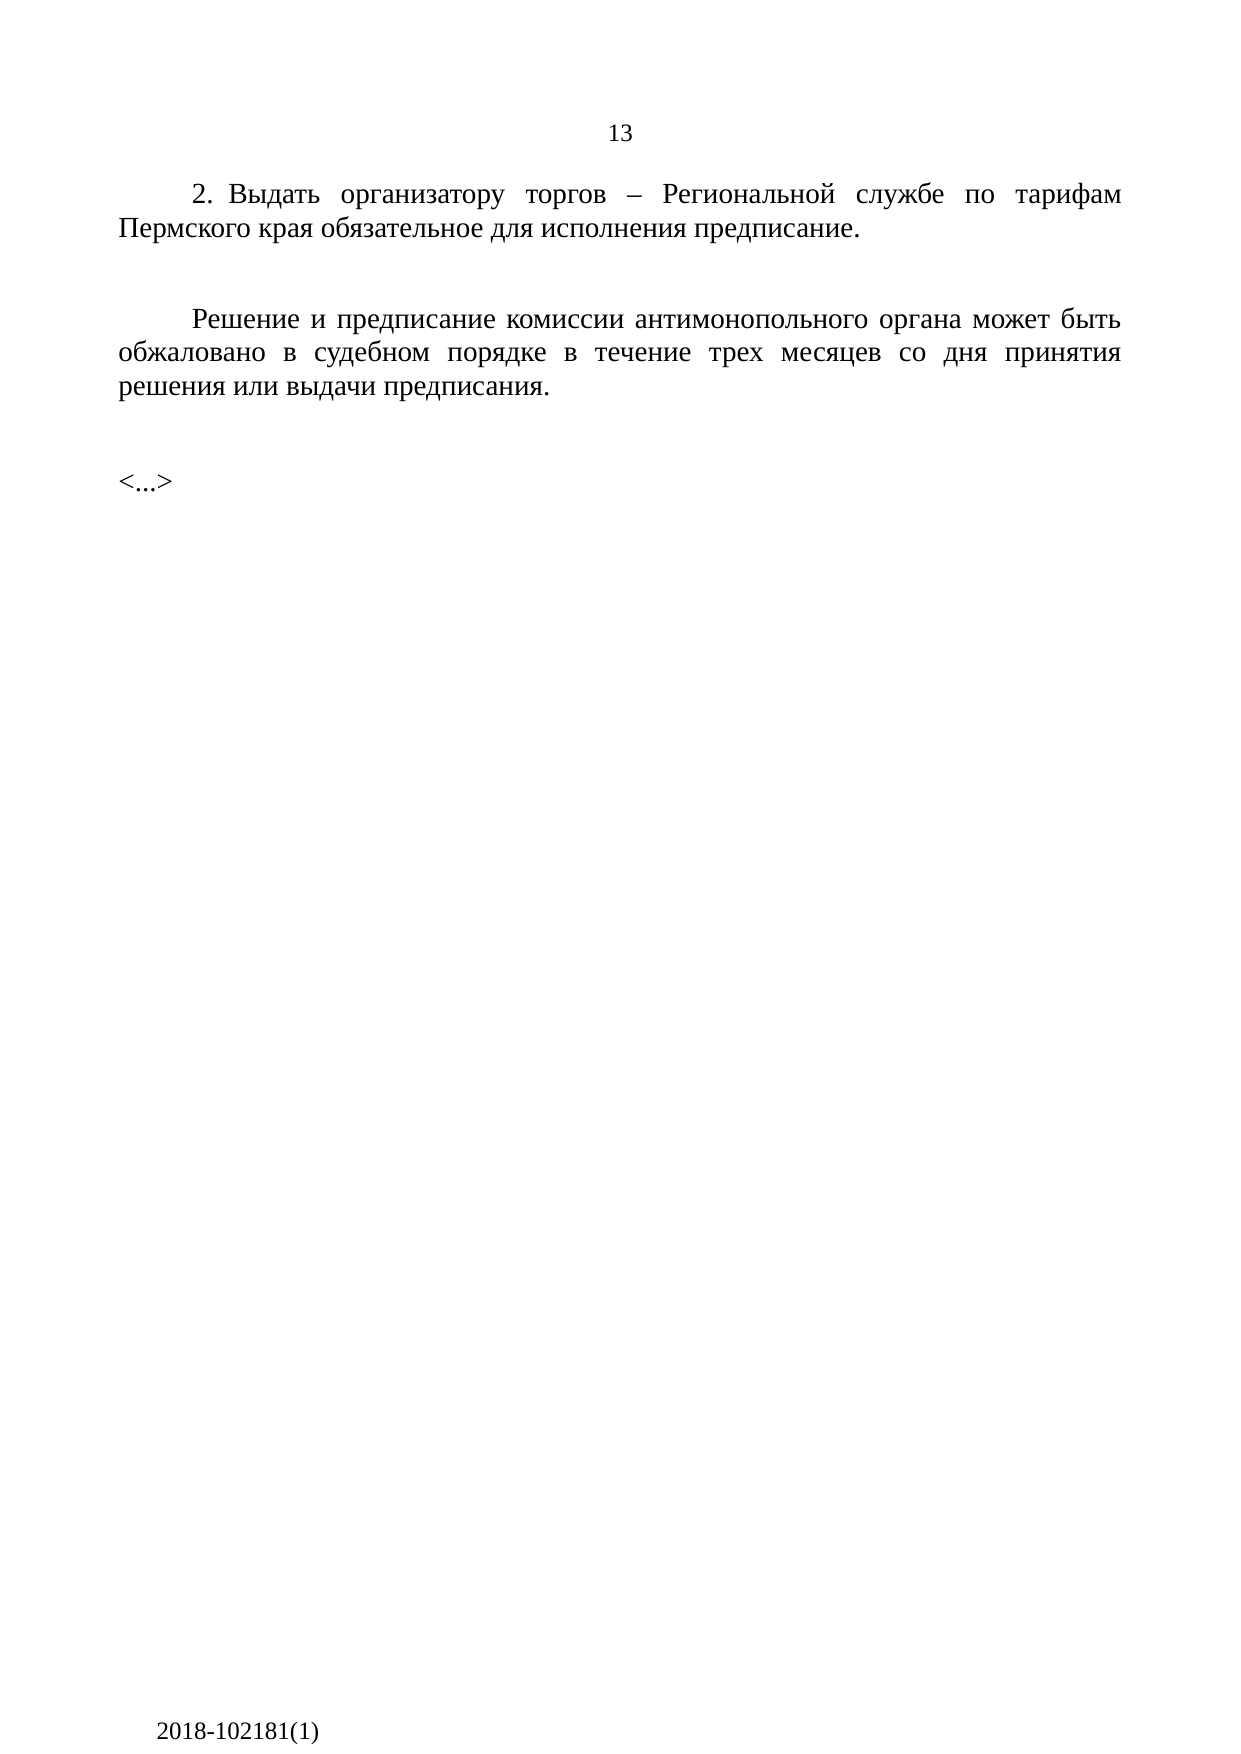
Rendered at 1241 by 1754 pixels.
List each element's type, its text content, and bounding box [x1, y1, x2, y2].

text <...> [118, 464, 1122, 497]
text Решение и предписание комиссии антимонопольного органа может быть обжаловано в судебном порядке в течение трех месяцев со дня принятия решения или выдачи предписания. [118, 301, 1122, 402]
text 2. Выдать организатору торгов – Региональной службе по тарифам Пермского края обязательное для исполнения предписание. [118, 176, 1122, 243]
